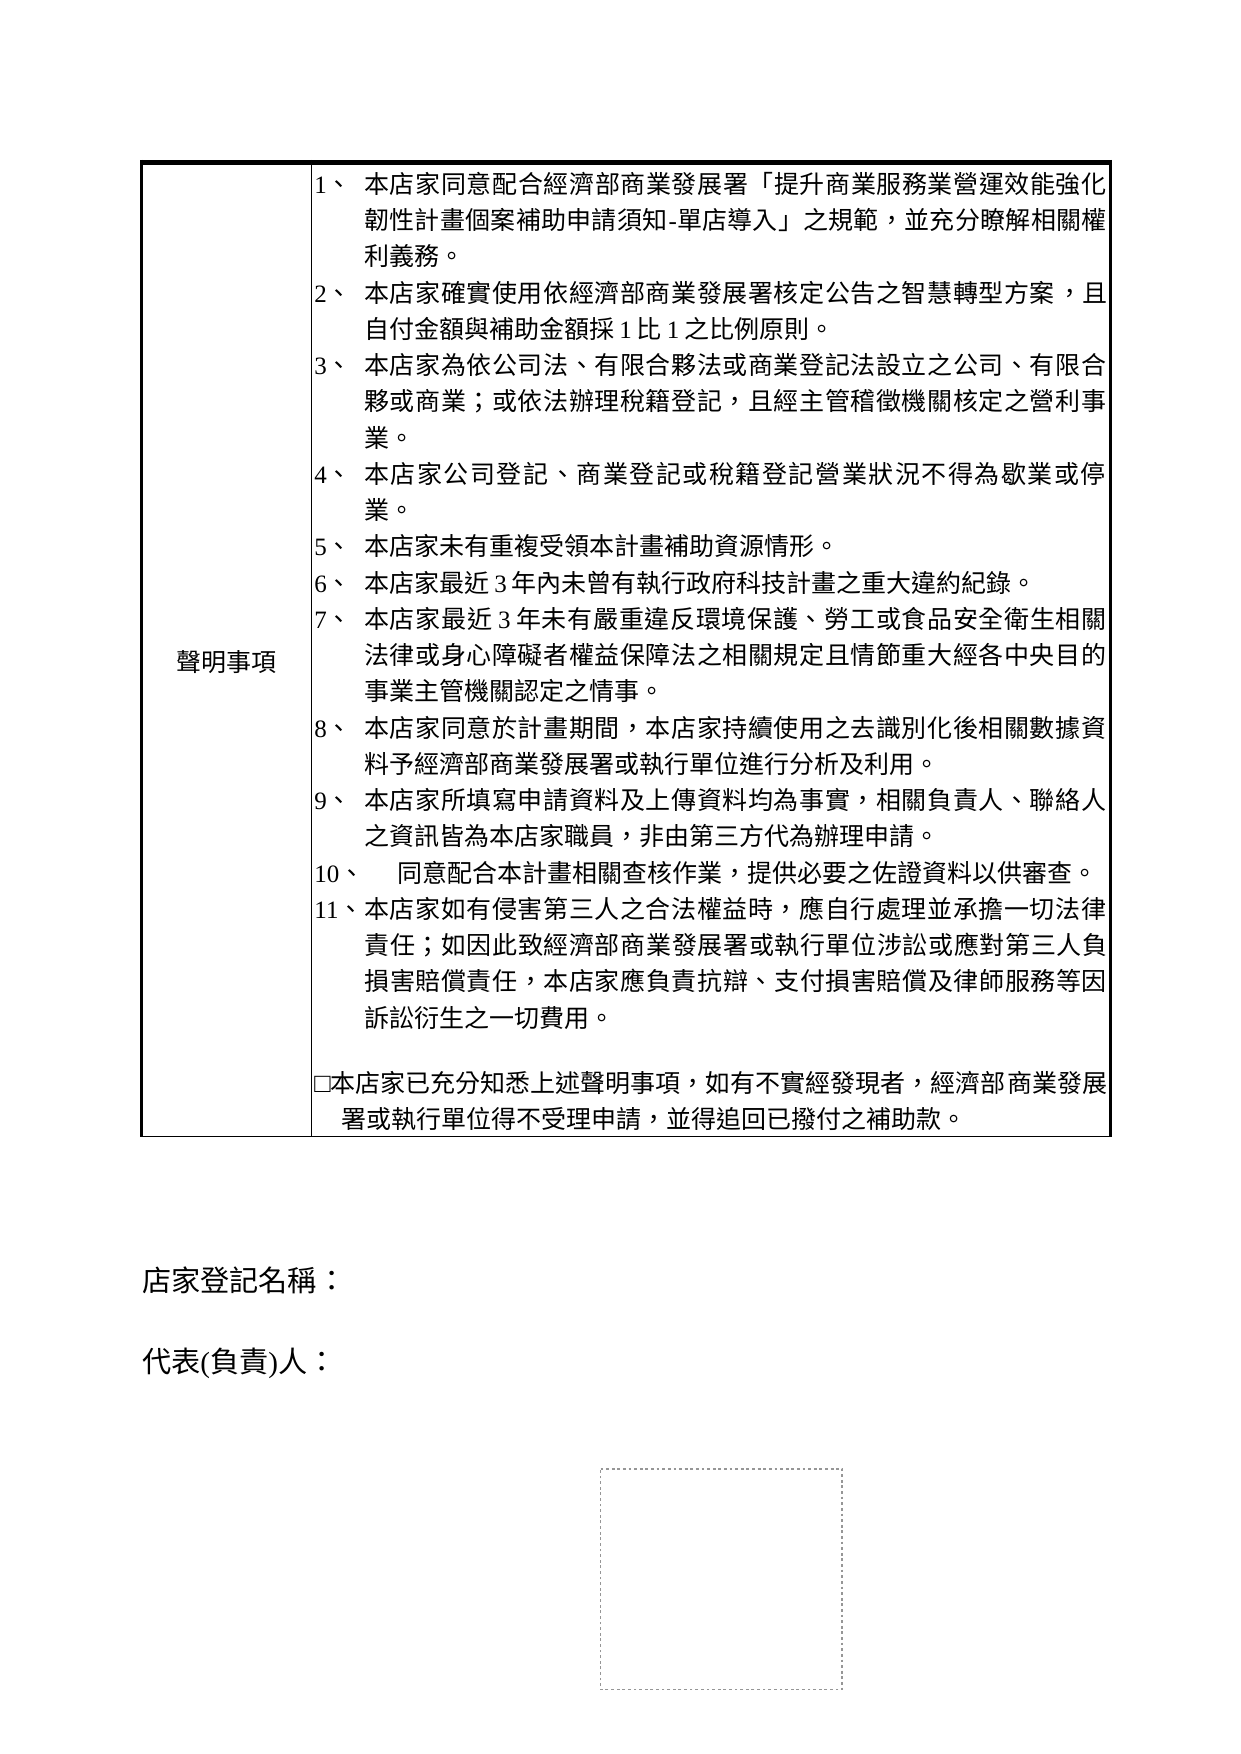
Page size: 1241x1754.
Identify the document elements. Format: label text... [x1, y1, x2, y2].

table_cell 本店家同意配合經濟部商業發展署「提升商業服務業營運效能強化韌性計畫個案補助申請須知-單店導入」之規範，並充分瞭解相關權利義務。 本店家確實使用依經濟部商業發展署核定公告之智慧轉型方案，且自付金額與補助金額採1比1之比例原則。 本店家為依公司法、有限合夥法或商業登記法設立之公司、有限合夥或商業；或依法辦理稅籍登記，且經主管稽徵機關核定之營利事業。 本店家公司登記、商業登記或稅籍登記營業狀況不得為歇業或停業。 本店家未有重複受領本計畫補助資源情形。 本店家最近3年內未曾有執行政府科技計畫之重大違約紀錄。 本店家最近3年未有嚴重違反環境保護、勞工或食品安全衛生相關法律或身心障礙者權益保障法之相關規定且情節重大經各中央目的事業主管機關認定之情事。 本店家同意於計畫期間，本店家持續使用之去識別化後相關數據資料予經濟部商業發展署或執行單位進行分析及利用。 本店家所填寫申請資料及上傳資料均為事實，相關負責人、聯絡人之資訊皆為本店家職員，非由第三方代為辦理申請。 同意配合本計畫相關查核作業，提供必要之佐證資料以供審查。 本店家如有侵害第三人之合法權益時，應自行處理並承擔一切法律責任；如因此致經濟部商業發展署或執行單位涉訟或應對第三人負損害賠償責任，本店家應負責抗辯、支付損害賠償及律師服務等因訴訟衍生之一切費用。 □本店家已充分知悉上述聲明事項，如有不實經發現者，經濟部商業發展署或執行單位得不受理申請，並得追回已撥付之補助款。 [312, 165, 1109, 1136]
text 代表(負責)人： [142, 1318, 1110, 1381]
text 店家登記名稱： [142, 1237, 1110, 1300]
table_cell 聲明事項 [143, 165, 311, 1136]
